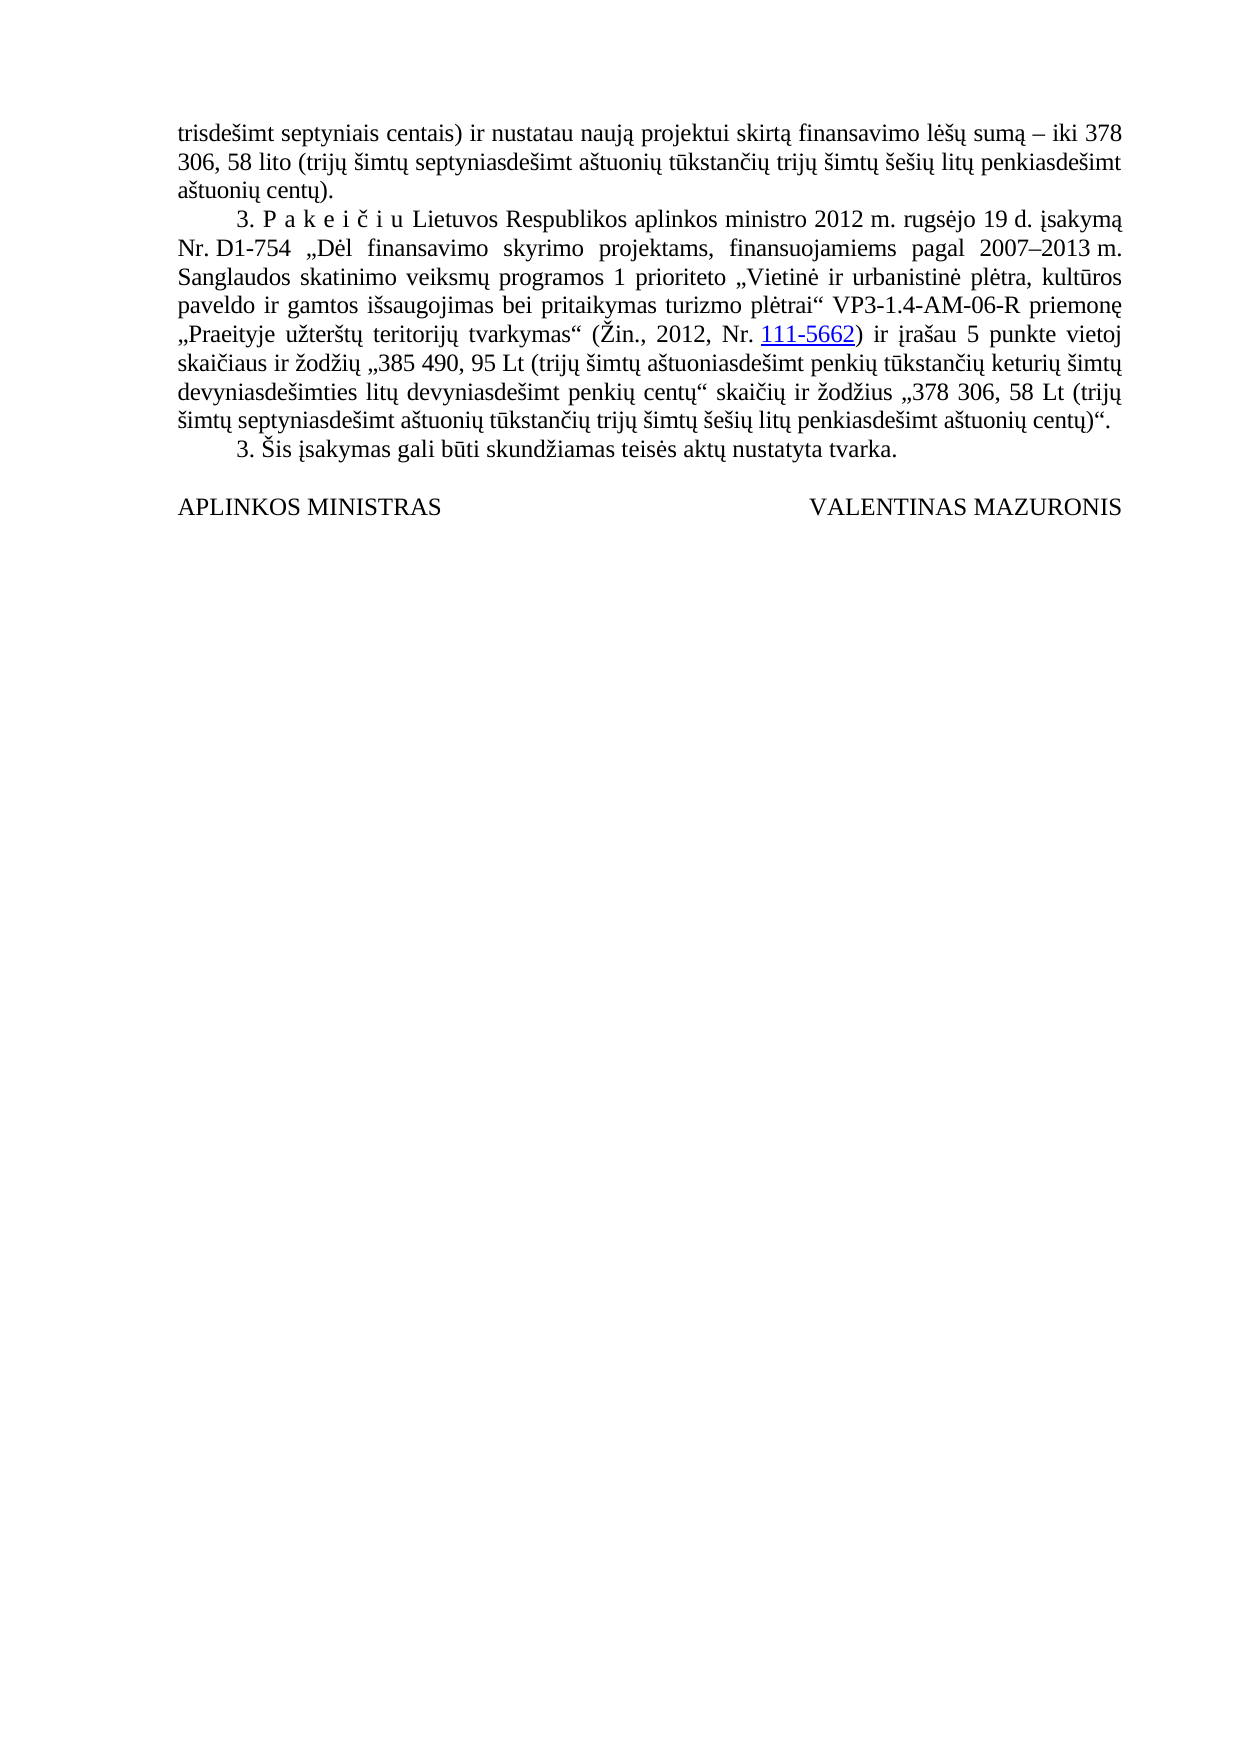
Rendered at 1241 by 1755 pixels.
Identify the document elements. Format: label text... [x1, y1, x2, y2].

text Aplinkos ministras Valentinas Mazuronis [177, 492, 1122, 521]
text 3. P a k e i č i u Lietuvos Respublikos aplinkos ministro 2012 m. rugsėjo 19 d. įsakymą Nr. D1-754 „Dėl finansavimo skyrimo projektams, finansuojamiems pagal 2007–2013 m. Sanglaudos skatinimo veiksmų programos 1 prioriteto „Vietinė ir urbanistinė plėtra, kultūros paveldo ir gamtos išsaugojimas bei pritaikymas turizmo plėtrai“ VP3-1.4-AM-06-R priemonę „Praeityje užterštų teritorijų tvarkymas“ (Žin., 2012, Nr. 111-5662) ir įrašau 5 punkte vietoj skaičiaus ir žodžių „385 490, 95 Lt (trijų šimtų aštuoniasdešimt penkių tūkstančių keturių šimtų devyniasdešimties litų devyniasdešimt penkių centų“ skaičių ir žodžius „378 306, 58 Lt (trijų šimtų septyniasdešimt aštuonių tūkstančių trijų šimtų šešių litų penkiasdešimt aštuonių centų)“. [177, 204, 1122, 434]
text 3. Šis įsakymas gali būti skundžiamas teisės aktų nustatyta tvarka. [177, 434, 1122, 463]
text trisdešimt septyniais centais) ir nustatau naują projektui skirtą finansavimo lėšų sumą – iki 378 306, 58 lito (trijų šimtų septyniasdešimt aštuonių tūkstančių trijų šimtų šešių litų penkiasdešimt aštuonių centų). [177, 118, 1122, 204]
